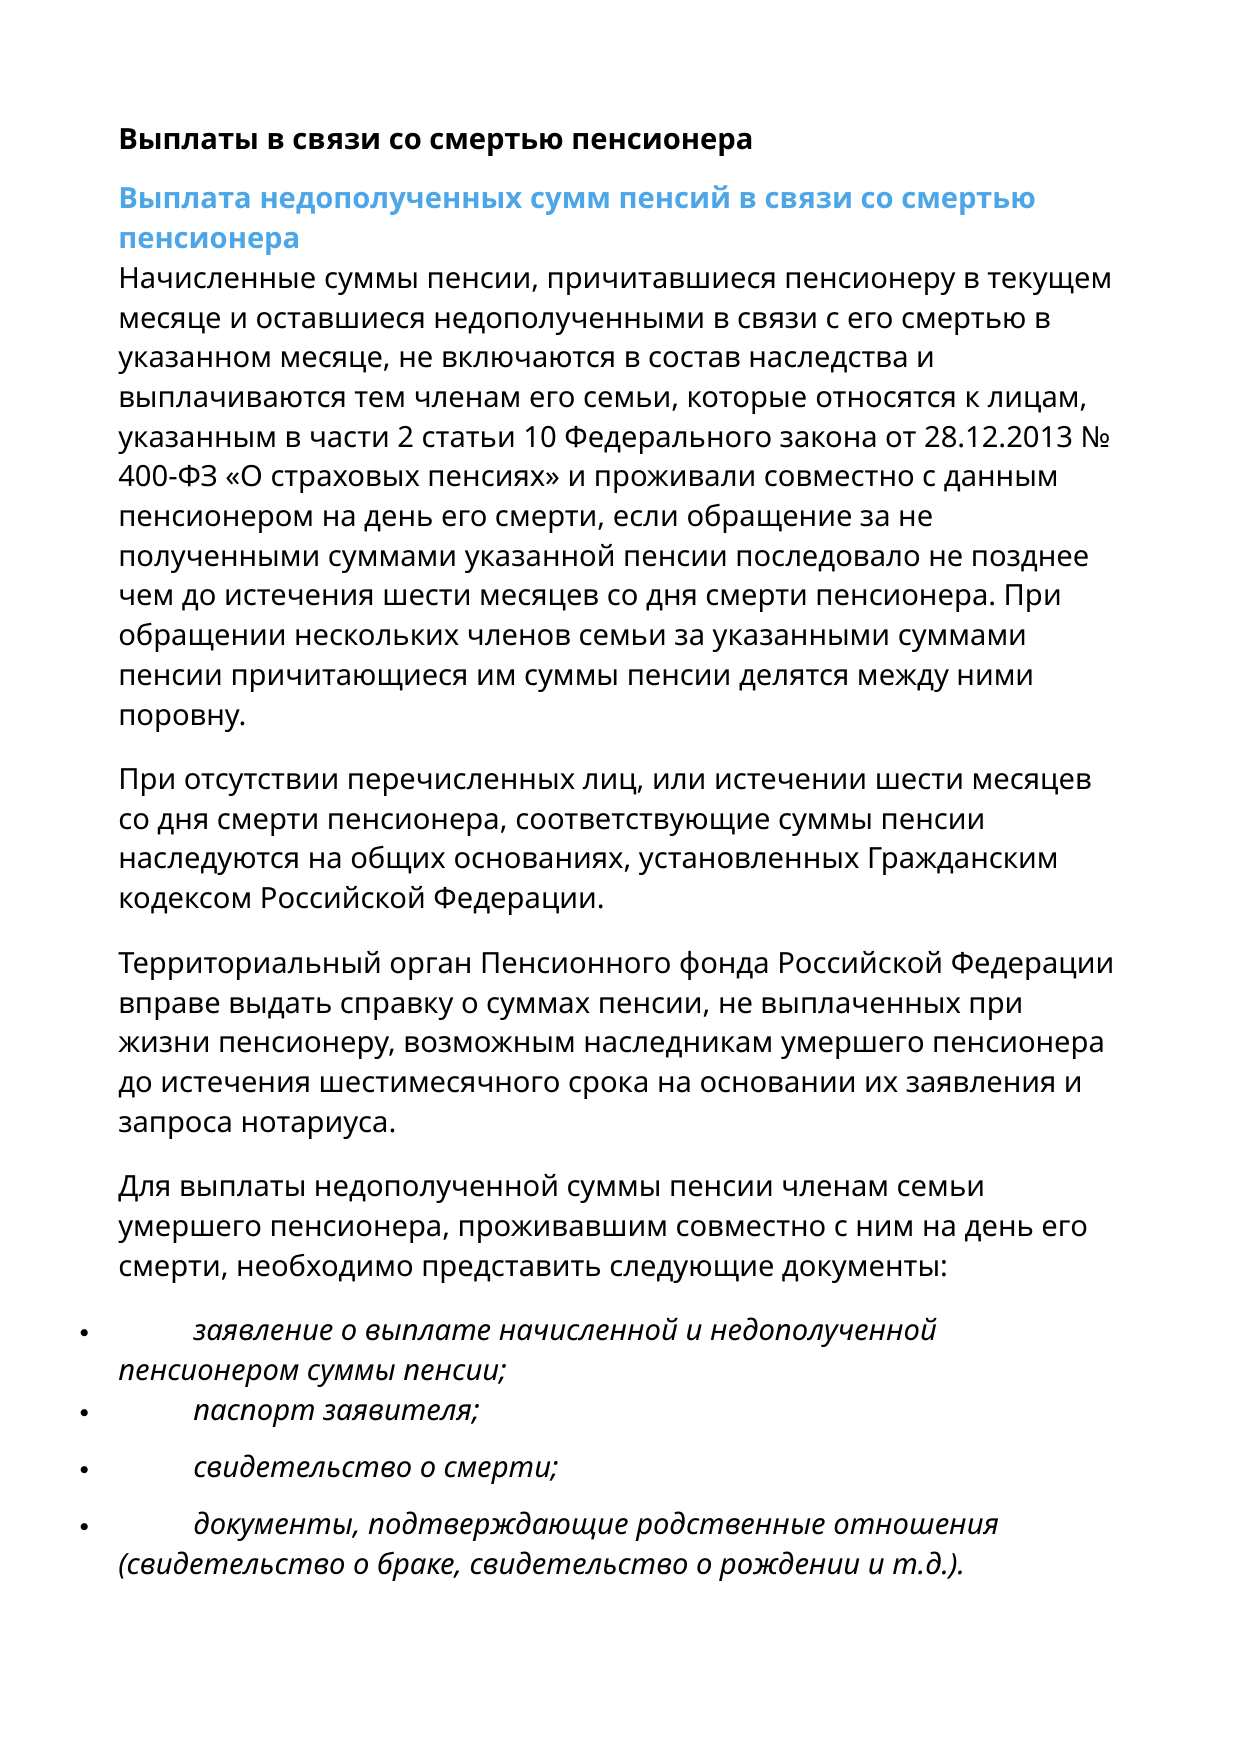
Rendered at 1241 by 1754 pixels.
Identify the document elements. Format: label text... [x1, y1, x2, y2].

list заявление о выплате начисленной и недополученной пенсионером суммы пенсии; [81, 1310, 1122, 1389]
text Начисленные суммы пенсии, причитавшиеся пенсионеру в текущем месяце и оставшиеся недополученными в связи с его смертью в указанном месяце, не включаются в состав наследства и выплачиваются тем членам его семьи, которые относятся к лицам, указанным в части 2 статьи 10 Федерального закона от 28.12.2013 № 400-ФЗ «О страховых пенсиях» и проживали совместно с данным пенсионером на день его смерти, если обращение за не полученными суммами указанной пенсии последовало не позднее чем до истечения шести месяцев со дня смерти пенсионера. При обращении нескольких членов семьи за указанными суммами пенсии причитающиеся им суммы пенсии делятся между ними поровну. [118, 257, 1122, 733]
text Для выплаты недополученной суммы пенсии членам семьи умершего пенсионера, проживавшим совместно с ним на день его смерти, необходимо представить следующие документы: [118, 1166, 1122, 1285]
text При отсутствии перечисленных лиц, или истечении шести месяцев со дня смерти пенсионера, соответствующие суммы пенсии наследуются на общих основаниях, установленных Гражданским кодексом Российской Федерации. [118, 758, 1122, 917]
text Территориальный орган Пенсионного фонда Российской Федерации вправе выдать справку о суммах пенсии, не выплаченных при жизни пенсионеру, возможным наследникам умершего пенсионера до истечения шестимесячного срока на основании их заявления и запроса нотариуса. [118, 942, 1122, 1141]
list свидетельство о смерти; [81, 1446, 1122, 1486]
text Выплаты в связи со смертью пенсионера [118, 118, 1122, 158]
list паспорт заявителя; [81, 1389, 1122, 1429]
list документы, подтверждающие родственные отношения (свидетельство о браке, свидетельство о рождении и т.д.). [81, 1503, 1122, 1583]
text Выплата недополученных сумм пенсий в связи со смертью пенсионера [118, 178, 1122, 257]
